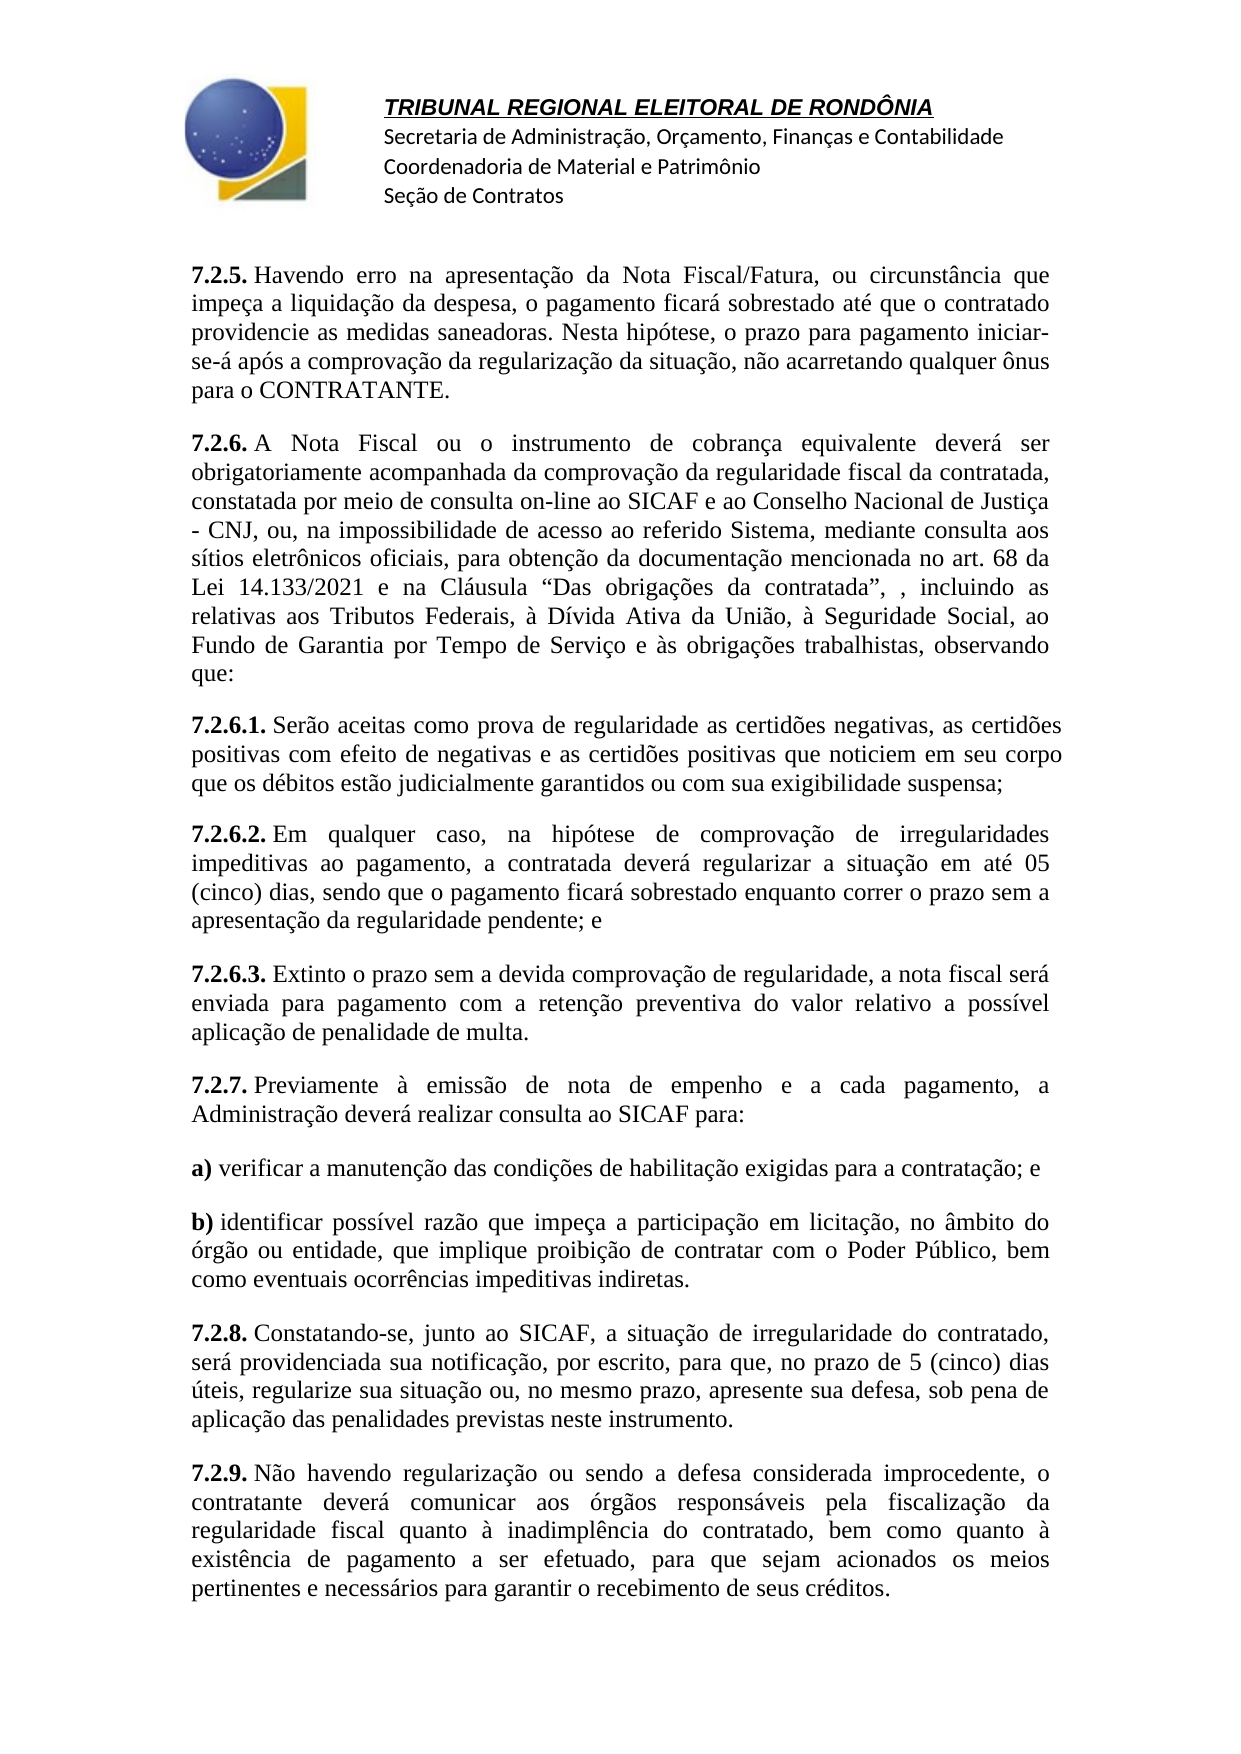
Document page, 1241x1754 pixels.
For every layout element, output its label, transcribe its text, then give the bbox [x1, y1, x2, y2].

text 7.2.6. A Nota Fiscal ou o instrumento de cobrança equivalente deverá ser obrigatoriamente acompanhada da comprovação da regularidade fiscal da contratada, constatada por meio de consulta on-line ao SICAF e ao Conselho Nacional de Justiça - CNJ, ou, na impossibilidade de acesso ao referido Sistema, mediante consulta aos sítios eletrônicos oficiais, para obtenção da documentação mencionada no art. 68 da Lei 14.133/2021 e na Cláusula “Das obrigações da contratada”, , incluindo as relativas aos Tributos Federais, à Dívida Ativa da União, à Seguridade Social, ao Fundo de Garantia por Tempo de Serviço e às obrigações trabalhistas, observando que: [191, 428, 1051, 687]
text 7.2.6.2. Em qualquer caso, na hipótese de comprovação de irregularidades impeditivas ao pagamento, a contratada deverá regularizar a situação em até 05 (cinco) dias, sendo que o pagamento ficará sobrestado enquanto correr o prazo sem a apresentação da regularidade pendente; e [191, 819, 1051, 934]
text b) identificar possível razão que impeça a participação em licitação, no âmbito do órgão ou entidade, que implique proibição de contratar com o Poder Público, bem como eventuais ocorrências impeditivas indiretas. [191, 1207, 1051, 1293]
text 7.2.8. Constatando-se, junto ao SICAF, a situação de irregularidade do contratado, será providenciada sua notificação, por escrito, para que, no prazo de 5 (cinco) dias úteis, regularize sua situação ou, no mesmo prazo, apresente sua defesa, sob pena de aplicação das penalidades previstas neste instrumento. [191, 1318, 1051, 1433]
text 7.2.6.1. Serão aceitas como prova de regularidade as certidões negativas, as certidões positivas com efeito de negativas e as certidões positivas que noticiem em seu corpo que os débitos estão judicialmente garantidos ou com sua exigibilidade suspensa; [191, 710, 1063, 796]
text 7.2.7. Previamente à emissão de nota de empenho e a cada pagamento, a Administração deverá realizar consulta ao SICAF para: [191, 1071, 1051, 1128]
text 7.2.5. Havendo erro na apresentação da Nota Fiscal/Fatura, ou circunstância que impeça a liquidação da despesa, o pagamento ficará sobrestado até que o contratado providencie as medidas saneadoras. Nesta hipótese, o prazo para pagamento iniciar-se-á após a comprovação da regularização da situação, não acarretando qualquer ônus para o CONTRATANTE. [191, 260, 1051, 403]
text 7.2.6.3. Extinto o prazo sem a devida comprovação de regularidade, a nota fiscal será enviada para pagamento com a retenção preventiva do valor relativo a possível aplicação de penalidade de multa. [191, 959, 1051, 1046]
text 7.2.9. Não havendo regularização ou sendo a defesa considerada improcedente, o contratante deverá comunicar aos órgãos responsáveis pela fiscalização da regularidade fiscal quanto à inadimplência do contratado, bem como quanto à existência de pagamento a ser efetuado, para que sejam acionados os meios pertinentes e necessários para garantir o recebimento de seus créditos. [191, 1458, 1051, 1602]
text a) verificar a manutenção das condições de habilitação exigidas para a contratação; e [191, 1153, 1051, 1182]
